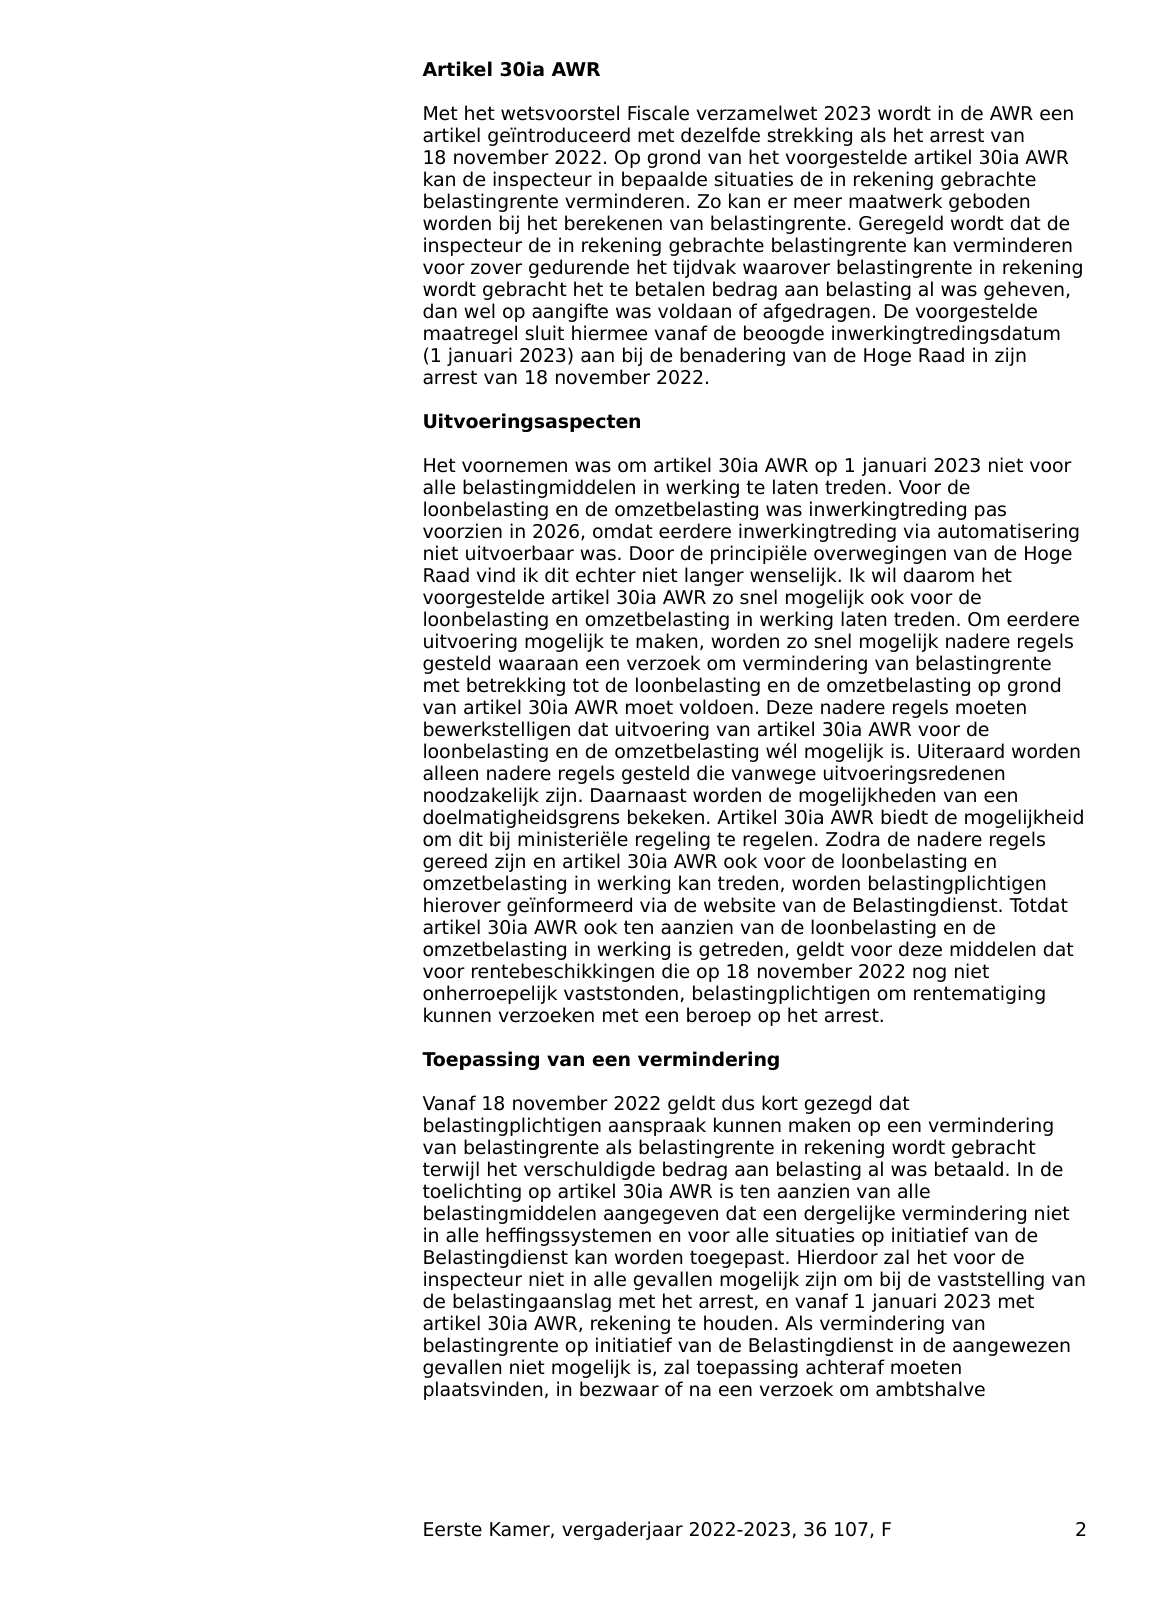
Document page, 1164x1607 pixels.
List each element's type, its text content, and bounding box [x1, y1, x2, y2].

subtitle Uitvoeringsaspecten [422, 411, 1087, 433]
text Vanaf 18 november 2022 geldt dus kort gezegd dat belastingplichtigen aanspraak kunnen maken op een vermindering van belastingrente als belastingrente in rekening wordt gebracht terwijl het verschuldigde bedrag aan belasting al was betaald. In de toelichting op artikel 30ia AWR is ten aanzien van alle belastingmiddelen aangegeven dat een dergelijke vermindering niet in alle heffingssystemen en voor alle situaties op initiatief van de Belastingdienst kan worden toegepast. Hierdoor zal het voor de inspecteur niet in alle gevallen mogelijk zijn om bij de vaststelling van de belastingaanslag met het arrest, en vanaf 1 januari 2023 met artikel 30ia AWR, rekening te houden. Als vermindering van belastingrente op initiatief van de Belastingdienst in de aangewezen gevallen niet mogelijk is, zal toepassing achteraf moeten plaatsvinden, in bezwaar of na een verzoek om ambtshalve [422, 1093, 1087, 1401]
text Het voornemen was om artikel 30ia AWR op 1 januari 2023 niet voor alle belastingmiddelen in werking te laten treden. Voor de loonbelasting en de omzetbelasting was inwerkingtreding pas voorzien in 2026, omdat eerdere inwerkingtreding via automatisering niet uitvoerbaar was. Door de principiële overwegingen van de Hoge Raad vind ik dit echter niet langer wenselijk. Ik wil daarom het voorgestelde artikel 30ia AWR zo snel mogelijk ook voor de loonbelasting en omzetbelasting in werking laten treden. Om eerdere uitvoering mogelijk te maken, worden zo snel mogelijk nadere regels gesteld waaraan een verzoek om vermindering van belastingrente met betrekking tot de loonbelasting en de omzetbelasting op grond van artikel 30ia AWR moet voldoen. Deze nadere regels moeten bewerkstelligen dat uitvoering van artikel 30ia AWR voor de loonbelasting en de omzetbelasting wél mogelijk is. Uiteraard worden alleen nadere regels gesteld die vanwege uitvoeringsredenen noodzakelijk zijn. Daarnaast worden de mogelijkheden van een doelmatigheidsgrens bekeken. Artikel 30ia AWR biedt de mogelijkheid om dit bij ministeriële regeling te regelen. Zodra de nadere regels gereed zijn en artikel 30ia AWR ook voor de loonbelasting en omzetbelasting in werking kan treden, worden belastingplichtigen hierover geïnformeerd via de website van de Belastingdienst. Totdat artikel 30ia AWR ook ten aanzien van de loonbelasting en de omzetbelasting in werking is getreden, geldt voor deze middelen dat voor rentebeschikkingen die op 18 november 2022 nog niet onherroepelijk vaststonden, belastingplichtigen om rentematiging kunnen verzoeken met een beroep op het arrest. [422, 455, 1087, 1027]
text Met het wetsvoorstel Fiscale verzamelwet 2023 wordt in de AWR een artikel geïntroduceerd met dezelfde strekking als het arrest van 18 november 2022. Op grond van het voorgestelde artikel 30ia AWR kan de inspecteur in bepaalde situaties de in rekening gebrachte belastingrente verminderen. Zo kan er meer maatwerk geboden worden bij het berekenen van belastingrente. Geregeld wordt dat de inspecteur de in rekening gebrachte belastingrente kan verminderen voor zover gedurende het tijdvak waarover belastingrente in rekening wordt gebracht het te betalen bedrag aan belasting al was geheven, dan wel op aangifte was voldaan of afgedragen. De voorgestelde maatregel sluit hiermee vanaf de beoogde inwerkingtredingsdatum (1 januari 2023) aan bij de benadering van de Hoge Raad in zijn arrest van 18 november 2022. [422, 103, 1087, 389]
subtitle Toepassing van een vermindering [422, 1049, 1087, 1071]
subtitle Artikel 30ia AWR [422, 59, 1087, 81]
